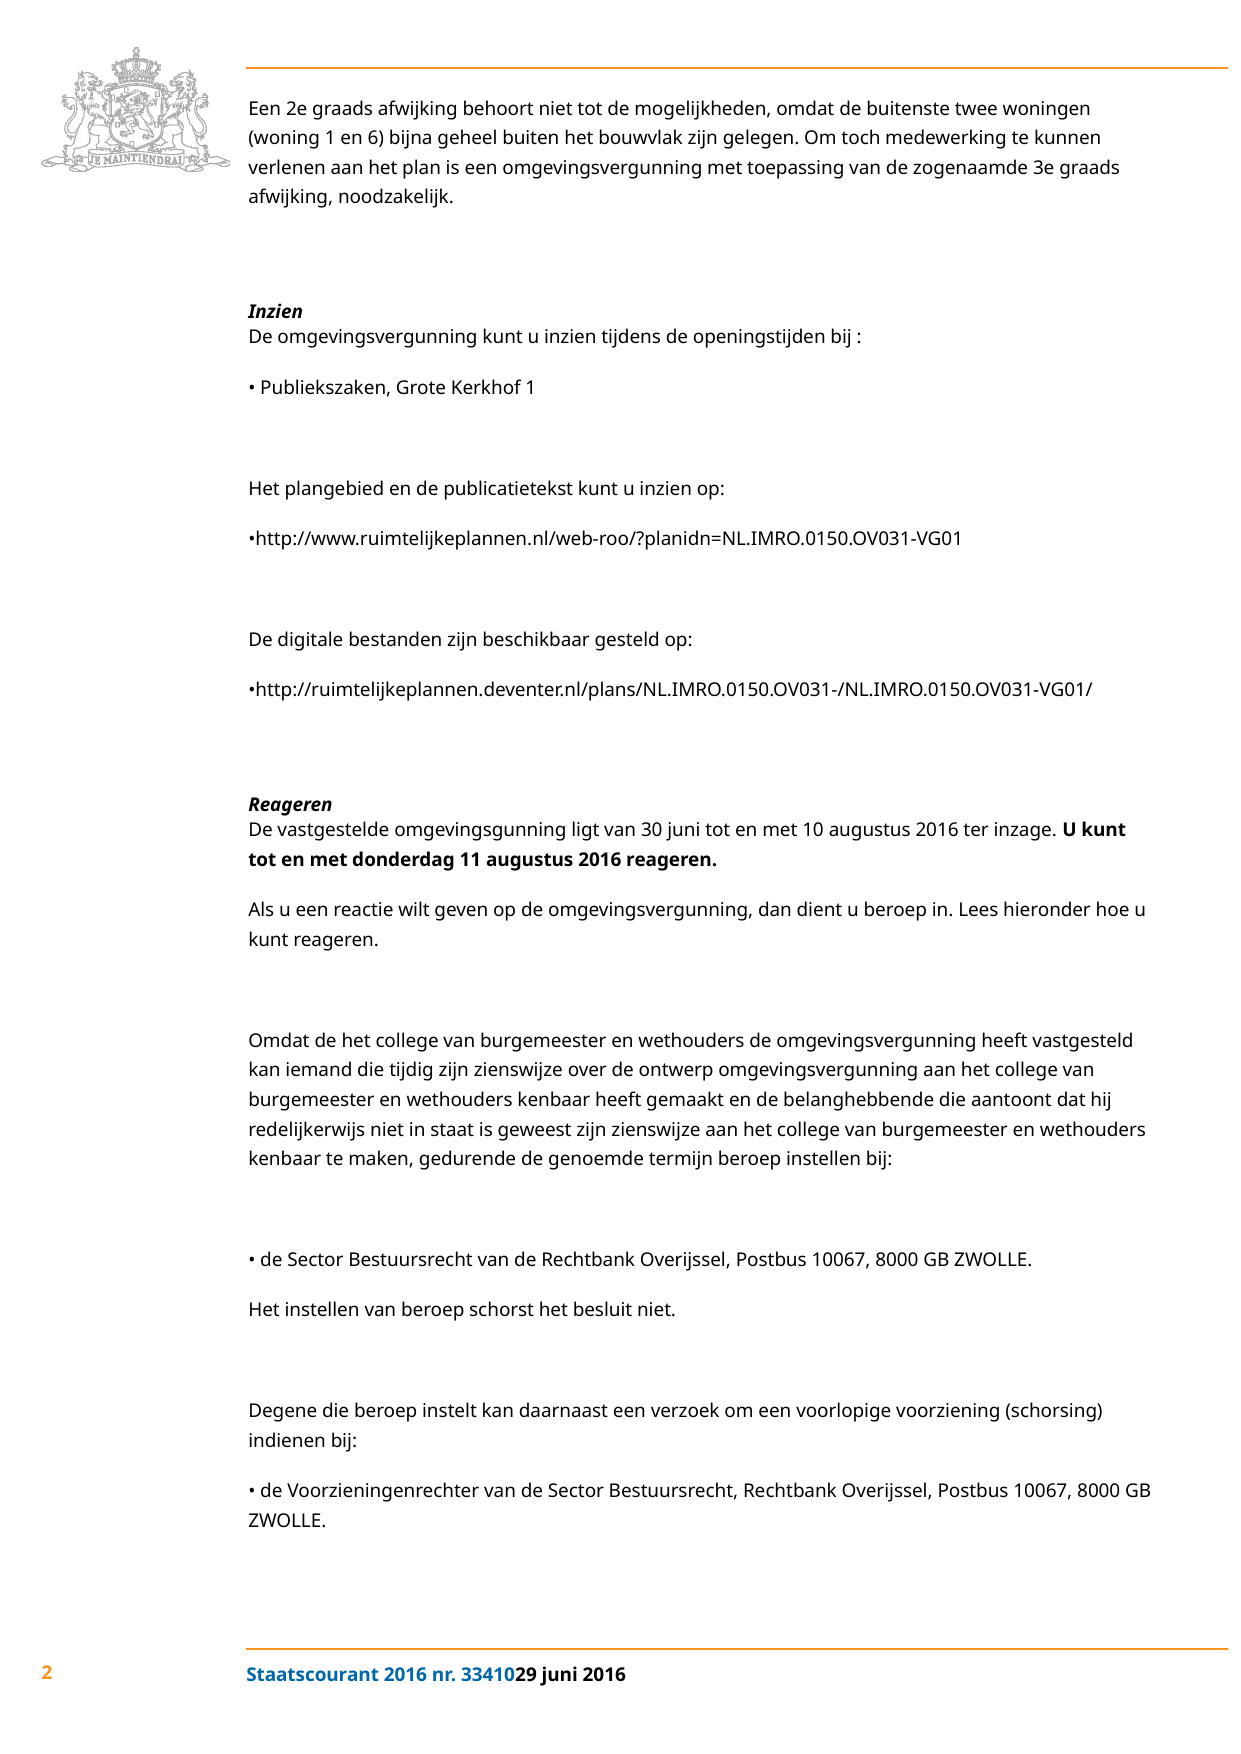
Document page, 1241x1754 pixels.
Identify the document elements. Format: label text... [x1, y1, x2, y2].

text Inzien [248, 298, 1152, 324]
text De digitale bestanden zijn beschikbaar gesteld op: [248, 626, 1152, 652]
text Een 2e graads afwijking behoort niet tot de mogelijkheden, omdat de buitenste twee woningen (woning 1 en 6) bijna geheel buiten het bouwvlak zijn gelegen. Om toch medewerking te kunnen verlenen aan het plan is een omgevingsvergunning met toepassing van de zogenaamde 3e graads afwijking, noodzakelijk. [248, 95, 1152, 209]
text Degene die beroep instelt kan daarnaast een verzoek om een voorlopige voorziening (schorsing) indienen bij: [248, 1397, 1152, 1453]
text Het plangebied en de publicatietekst kunt u inzien op: [248, 475, 1152, 501]
text •http://www.ruimtelijkeplannen.nl/web-roo/?planidn=NL.IMRO.0150.OV031-VG01 [248, 525, 1152, 551]
picture [41, 47, 231, 172]
text Reageren [248, 791, 1152, 817]
text • de Voorzieningenrechter van de Sector Bestuursrecht, Rechtbank Overijssel, Postbus 10067, 8000 GB ZWOLLE. [248, 1477, 1152, 1533]
text •http://ruimtelijkeplannen.deventer.nl/plans/NL.IMRO.0150.OV031-/NL.IMRO.0150.OV031-VG01/ [248, 677, 1152, 702]
text De vastgestelde omgevingsgunning ligt van 30 juni tot en met 10 augustus 2016 ter inzage. U kunt tot en met donderdag 11 augustus 2016 reageren. [248, 817, 1152, 872]
text Omdat de het college van burgemeester en wethouders de omgevingsvergunning heeft vastgesteld kan iemand die tijdig zijn zienswijze over de ontwerp omgevingsvergunning aan het college van burgemeester en wethouders kenbaar heeft gemaakt en de belanghebbende die aantoont dat hij redelijkerwijs niet in staat is geweest zijn zienswijze aan het college van burgemeester en wethouders kenbaar te maken, gedurende de genoemde termijn beroep instellen bij: [248, 1027, 1152, 1171]
text Als u een reactie wilt geven op de omgevingsvergunning, dan dient u beroep in. Lees hieronder hoe u kunt reageren. [248, 897, 1152, 952]
text • Publiekszaken, Grote Kerkhof 1 [248, 374, 1152, 400]
text Het instellen van beroep schorst het besluit niet. [248, 1297, 1152, 1322]
text De omgevingsvergunning kunt u inzien tijdens de openingstijden bij : [248, 324, 1152, 349]
text • de Sector Bestuursrecht van de Rechtbank Overijssel, Postbus 10067, 8000 GB ZWOLLE. [248, 1246, 1152, 1272]
